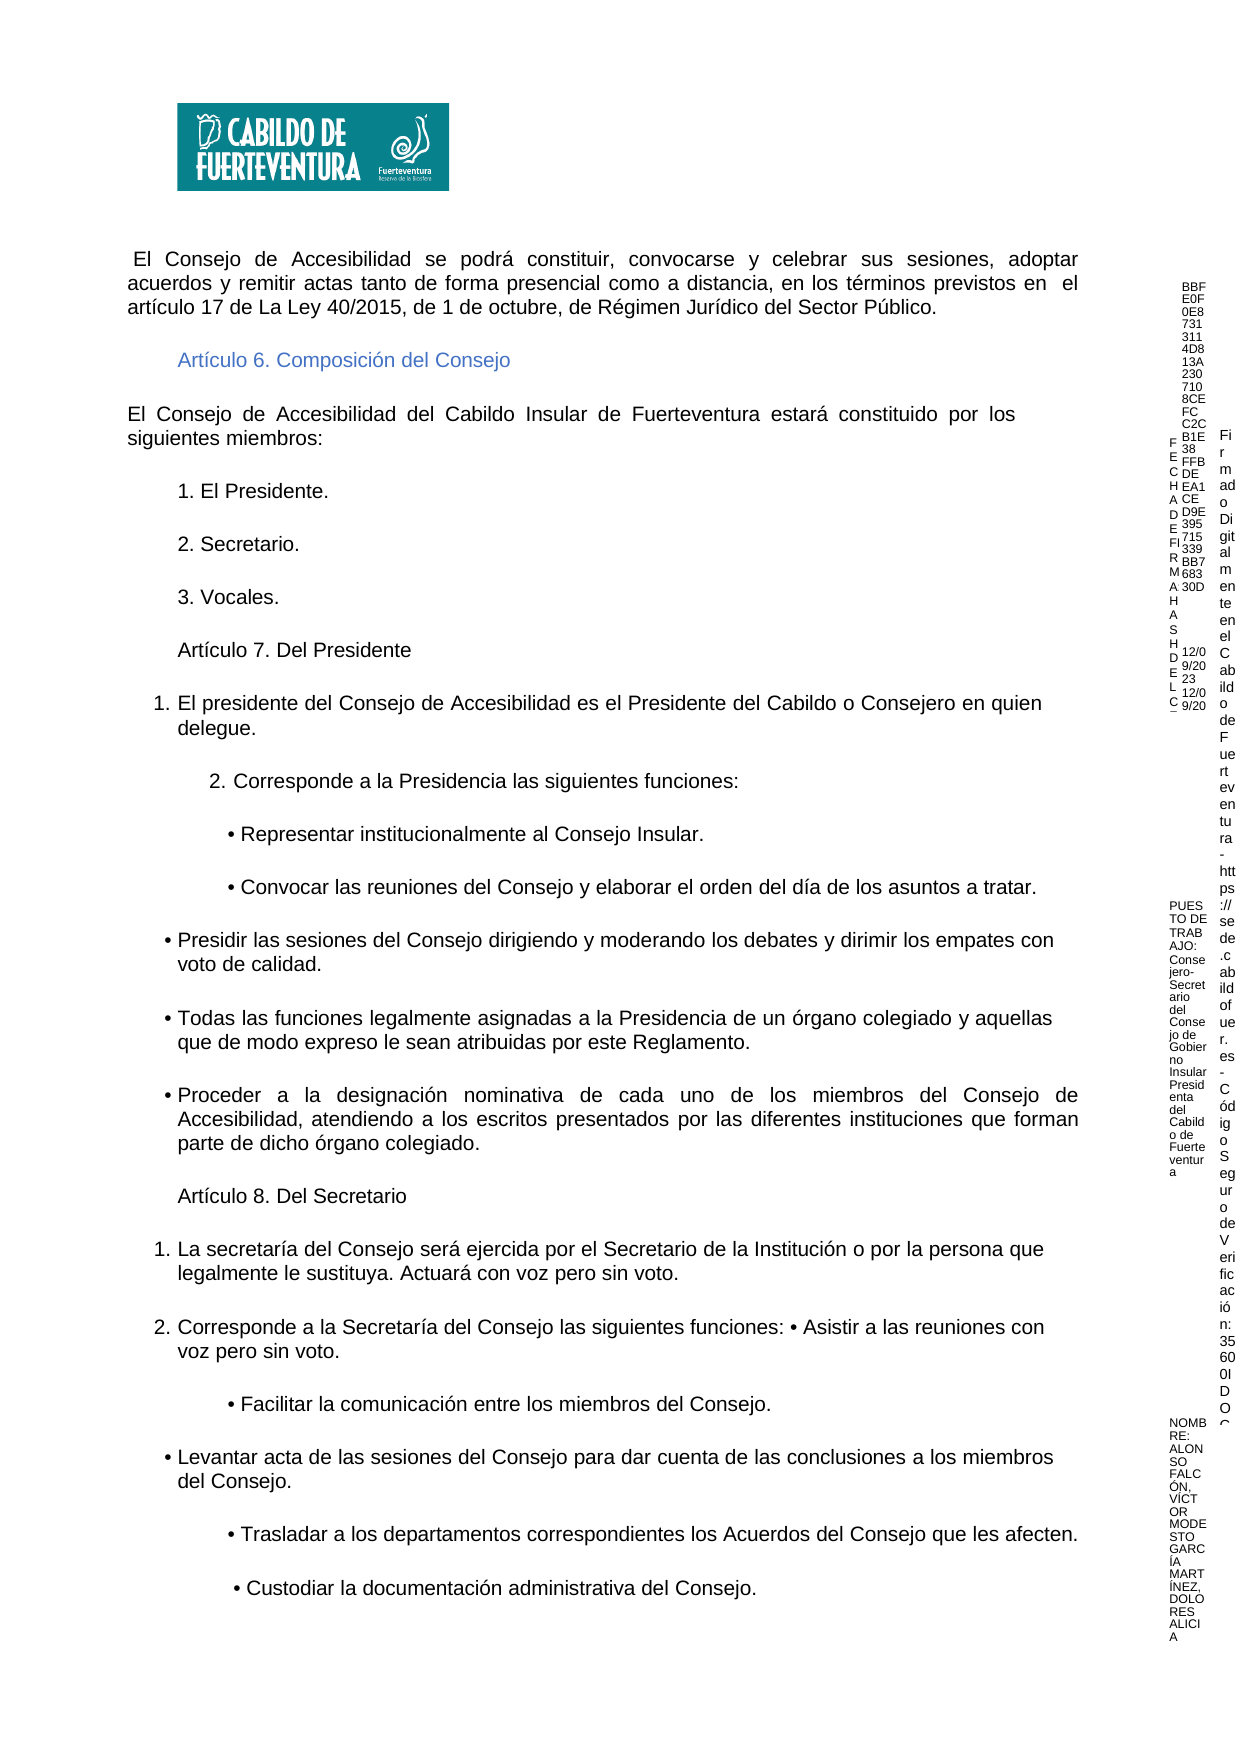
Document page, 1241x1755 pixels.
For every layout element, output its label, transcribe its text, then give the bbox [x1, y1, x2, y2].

text BBFE0F0E87313114D813A2307108CEFCC2CB1E38 FFBDEEA1CED9E395715339BB768330D3CC2EDAE0 [1182, 281, 1207, 593]
text 12/09/2023 [1182, 646, 1209, 686]
text FECHA DE FIRMA: HASH DEL CERTIFICADO: [1169, 435, 1184, 712]
list Proceder a la designación nominativa de cada uno de los miembros del Consejo de Accesibilidad, atendiendo a los escritos presentados por las diferentes instituciones que forman parte de dicho órgano colegiado. [164, 1082, 1079, 1155]
list Custodiar la documentación administrativa del Consejo. [233, 1575, 1167, 1599]
text Firmado Digitalmente en el Cabildo de Fuerteventura - https://sede.cabildofuer.es - Código Seguro de Verificación: 35600IDOC2BB2BAC4D446DDF45B1 [1219, 427, 1236, 1424]
list Corresponde a la Presidencia las siguientes funciones: [209, 769, 1217, 793]
list La secretaría del Consejo será ejercida por el Secretario de la Institución o por la persona que legalmente le sustituya. Actuará con voz pero sin voto. [154, 1237, 1079, 1285]
text 12/09/2023 [1182, 686, 1209, 712]
list Todas las funciones legalmente asignadas a la Presidencia de un órgano colegiado y aquellas que de modo expreso le sean atribuidas por este Reglamento. [164, 1005, 1079, 1053]
list ALONSO FALCÓN, VÍCTOR MODESTO GARCÍA MARTÍNEZ, DOLORES ALICIA [1169, 1444, 1207, 1644]
list El presidente del Consejo de Accesibilidad es el Presidente del Cabildo o Consejero en quien delegue. [153, 691, 1078, 739]
list El Presidente. [177, 479, 1167, 503]
subtitle [1179, 279, 1209, 593]
list Consejero-Secretario del Consejo de Gobierno Insular Presidenta del Cabildo de Fuerteventura [1169, 954, 1207, 1179]
list Presidir las sesiones del Consejo dirigiendo y moderando los debates y dirimir los empates con voto de calidad. [164, 928, 1078, 976]
list Trasladar a los departamentos correspondientes los Acuerdos del Consejo que les afecten. [227, 1522, 1167, 1546]
list NOMBRE: [1169, 1416, 1209, 1443]
subtitle Artículo 7. Del Presidente [177, 638, 1167, 662]
subtitle [1179, 638, 1217, 712]
text [1209, 348, 1241, 372]
list PUESTO DE TRABAJO: [1169, 900, 1209, 953]
list Facilitar la comunicación entre los miembros del Consejo. [227, 1392, 1217, 1647]
list Convocar las reuniones del Consejo y elaborar el orden del día de los asuntos a tratar. [227, 875, 1217, 1204]
text Artículo 6. Composición del Consejo [177, 348, 1179, 372]
text Artículo 8. Del Secretario [177, 1184, 1217, 1208]
list Vocales. [1184, 585, 1217, 609]
list Vocales. [177, 585, 1167, 609]
subtitle El Consejo de Accesibilidad se podrá constituir, convocarse y celebrar sus sesiones, adoptar acuerdos y remitir actas tanto de forma presencial como a distancia, en los términos previstos en el artículo 17 de La Ley 40/2015, de 1 de octubre, de Régimen Jurídico del Sector Público. [127, 247, 1079, 319]
list Secretario. [177, 532, 1167, 556]
list Levantar acta de las sesiones del Consejo para dar cuenta de las conclusiones a los miembros del Consejo. [164, 1445, 1079, 1493]
list Corresponde a la Secretaría del Consejo las siguientes funciones: • Asistir a las reuniones con voz pero sin voto. [154, 1314, 1078, 1363]
list Representar institucionalmente al Consejo Insular. [227, 822, 1217, 846]
subtitle El Consejo de Accesibilidad del Cabildo Insular de Fuerteventura estará constituido por los siguientes miembros: [127, 401, 1079, 449]
